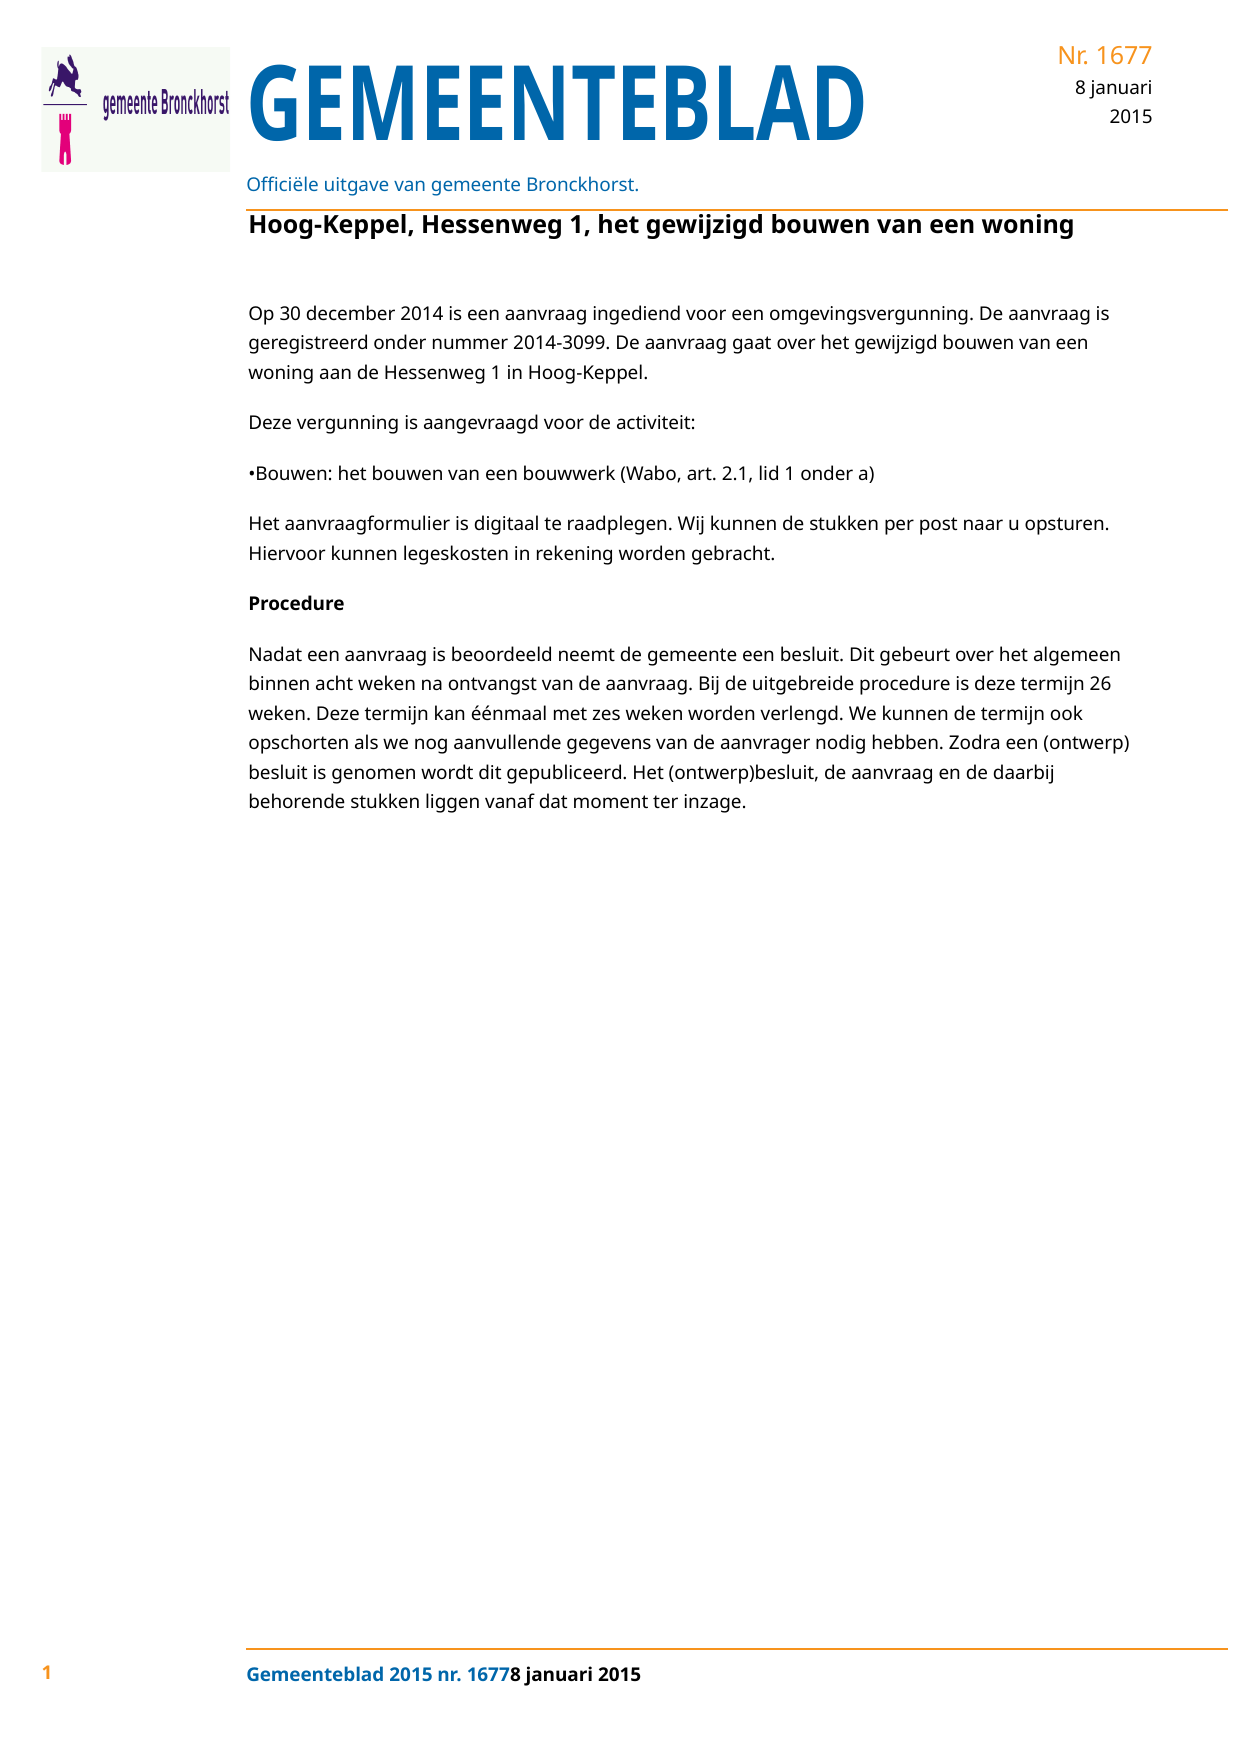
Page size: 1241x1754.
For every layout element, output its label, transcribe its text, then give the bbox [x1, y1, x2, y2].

text Op 30 december 2014 is een aanvraag ingediend voor een omgevingsvergunning. De aanvraag is geregistreerd onder nummer 2014-3099. De aanvraag gaat over het gewijzigd bouwen van een woning aan de Hessenweg 1 in Hoog-Keppel. [248, 300, 1152, 385]
text •Bouwen: het bouwen van een bouwwerk (Wabo, art. 2.1, lid 1 onder a) [248, 460, 1152, 486]
text Procedure [248, 590, 1152, 616]
text Het aanvraagformulier is digitaal te raadplegen. Wij kunnen de stukken per post naar u opsturen. Hiervoor kunnen legeskosten in rekening worden gebracht. [248, 510, 1152, 566]
picture [41, 47, 231, 172]
text Deze vergunning is aangevraagd voor de activiteit: [248, 409, 1152, 435]
text Hoog-Keppel, Hessenweg 1, het gewijzigd bouwen van een woning [248, 211, 1152, 241]
text Nadat een aanvraag is beoordeeld neemt de gemeente een besluit. Dit gebeurt over het algemeen binnen acht weken na ontvangst van de aanvraag. Bij de uitgebreide procedure is deze termijn 26 weken. Deze termijn kan éénmaal met zes weken worden verlengd. We kunnen de termijn ook opschorten als we nog aanvullende gegevens van de aanvrager nodig hebben. Zodra een (ontwerp) besluit is genomen wordt dit gepubliceerd. Het (ontwerp)besluit, de aanvraag en de daarbij behorende stukken liggen vanaf dat moment ter inzage. [248, 641, 1152, 814]
